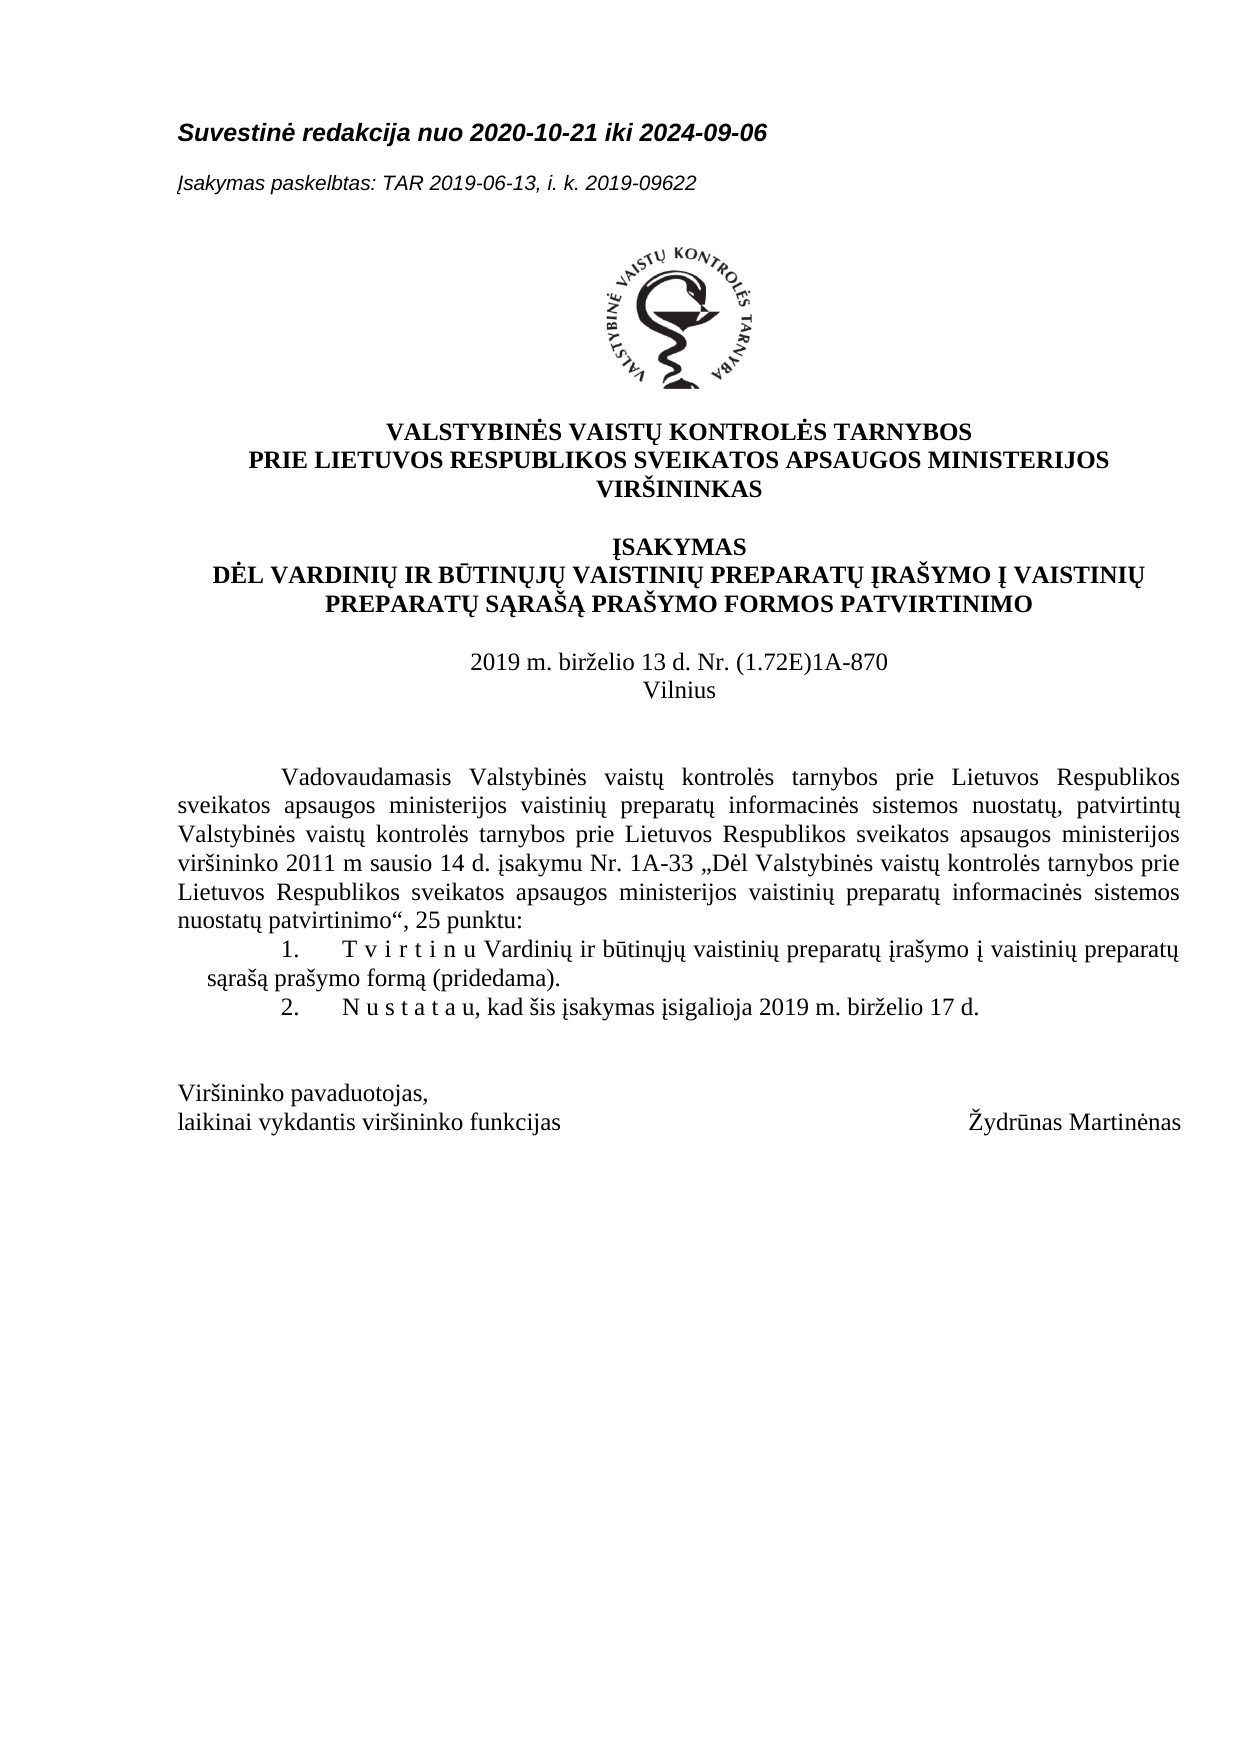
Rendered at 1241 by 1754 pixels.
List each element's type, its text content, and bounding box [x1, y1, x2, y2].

text laikinai vykdantis viršininko funkcijas Žydrūnas Martinėnas [177, 1107, 1181, 1136]
text Vadovaudamasis Valstybinės vaistų kontrolės tarnybos prie Lietuvos Respublikos sveikatos apsaugos ministerijos vaistinių preparatų informacinės sistemos nuostatų, patvirtintų Valstybinės vaistų kontrolės tarnybos prie Lietuvos Respublikos sveikatos apsaugos ministerijos viršininko 2011 m sausio 14 d. įsakymu Nr. 1A-33 „Dėl Valstybinės vaistų kontrolės tarnybos prie Lietuvos Respublikos sveikatos apsaugos ministerijos vaistinių preparatų informacinės sistemos nuostatų patvirtinimo“, 25 punktu: [177, 762, 1181, 934]
text 1. T v i r t i n u Vardinių ir būtinųjų vaistinių preparatų įrašymo į vaistinių preparatų sąrašą prašymo formą (pridedama). [207, 934, 1181, 992]
text Viršininko pavaduotojas, [177, 1078, 1181, 1107]
subtitle viršininkas [177, 474, 1181, 503]
subtitle Valstybinės vaistų kontrolės tarnybos [177, 417, 1181, 446]
text 2. N u s t a t a u, kad šis įsakymas įsigalioja 2019 m. birželio 17 d. [207, 992, 1181, 1021]
text Suvestinė redakcija nuo 2020-10-21 iki 2024-09-06 [177, 118, 1181, 147]
text Prie LIETUVOS RESPUBLIKOS sveikatos apsaugos ministerijos [177, 446, 1181, 474]
text ĮSAKYMAS [177, 532, 1181, 561]
text Vilnius [177, 676, 1181, 704]
subtitle DĖL VARDINIŲ IR BŪTINŲJŲ VAISTINIŲ PREPARATŲ ĮRAŠYMO Į VAISTINIŲ PREPARATŲ SĄRAŠĄ PRAŠYMO FORMOS PATVIRTINIMO [177, 561, 1181, 618]
text 2019 m. birželio 13 d. Nr. (1.72E)1A-870 [177, 647, 1181, 676]
text Įsakymas paskelbtas: TAR 2019-06-13, i. k. 2019-09622 [177, 171, 1181, 195]
